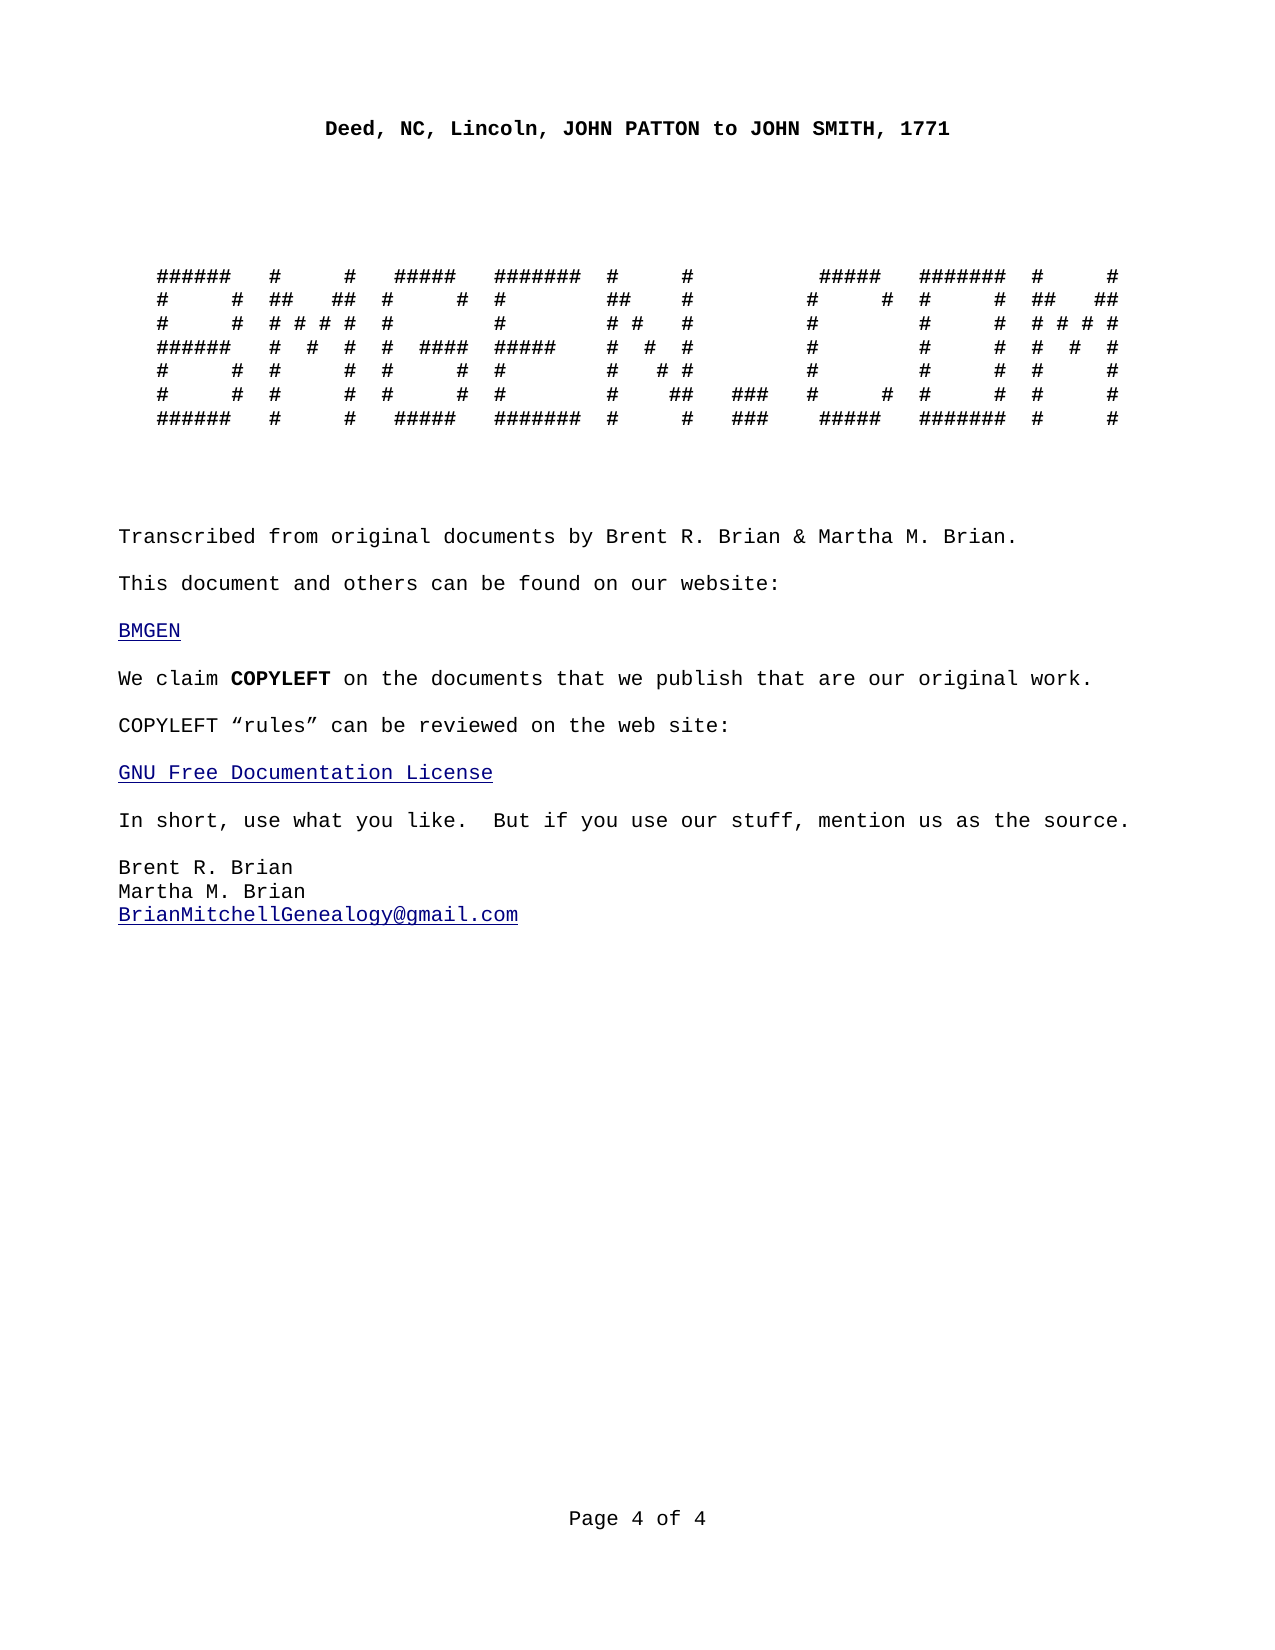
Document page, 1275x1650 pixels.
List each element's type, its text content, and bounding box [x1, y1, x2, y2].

text In short, use what you like. But if you use our stuff, mention us as the source. [118, 810, 1157, 833]
text # # ## ## # # # ## # # # # # ## ## [118, 289, 1157, 313]
text Brent R. Brian [118, 857, 1157, 881]
text This document and others can be found on our website: [118, 573, 1157, 597]
text # # # # # # # # # # # # # # # [118, 360, 1157, 384]
text GNU Free Documentation License [118, 762, 1157, 786]
text # # # # # # # # ## ### # # # # # # [118, 384, 1157, 408]
text ###### # # # # #### ##### # # # # # # # # # [118, 337, 1157, 360]
text ###### # # ##### ####### # # ### ##### ####### # # [118, 408, 1157, 431]
text BMGEN [118, 621, 1157, 644]
text Transcribed from original documents by Brent R. Brian & Martha M. Brian. [118, 526, 1157, 549]
text # # # # # # # # # # # # # # # # # # [118, 313, 1157, 337]
text We claim COPYLEFT on the documents that we publish that are our original work. [118, 668, 1157, 691]
text COPYLEFT “rules” can be reviewed on the web site: [118, 715, 1157, 739]
text ###### # # ##### ####### # # ##### ####### # # [118, 266, 1157, 289]
text BrianMitchellGenealogy@gmail.com [118, 904, 1157, 928]
text Martha M. Brian [118, 881, 1157, 904]
